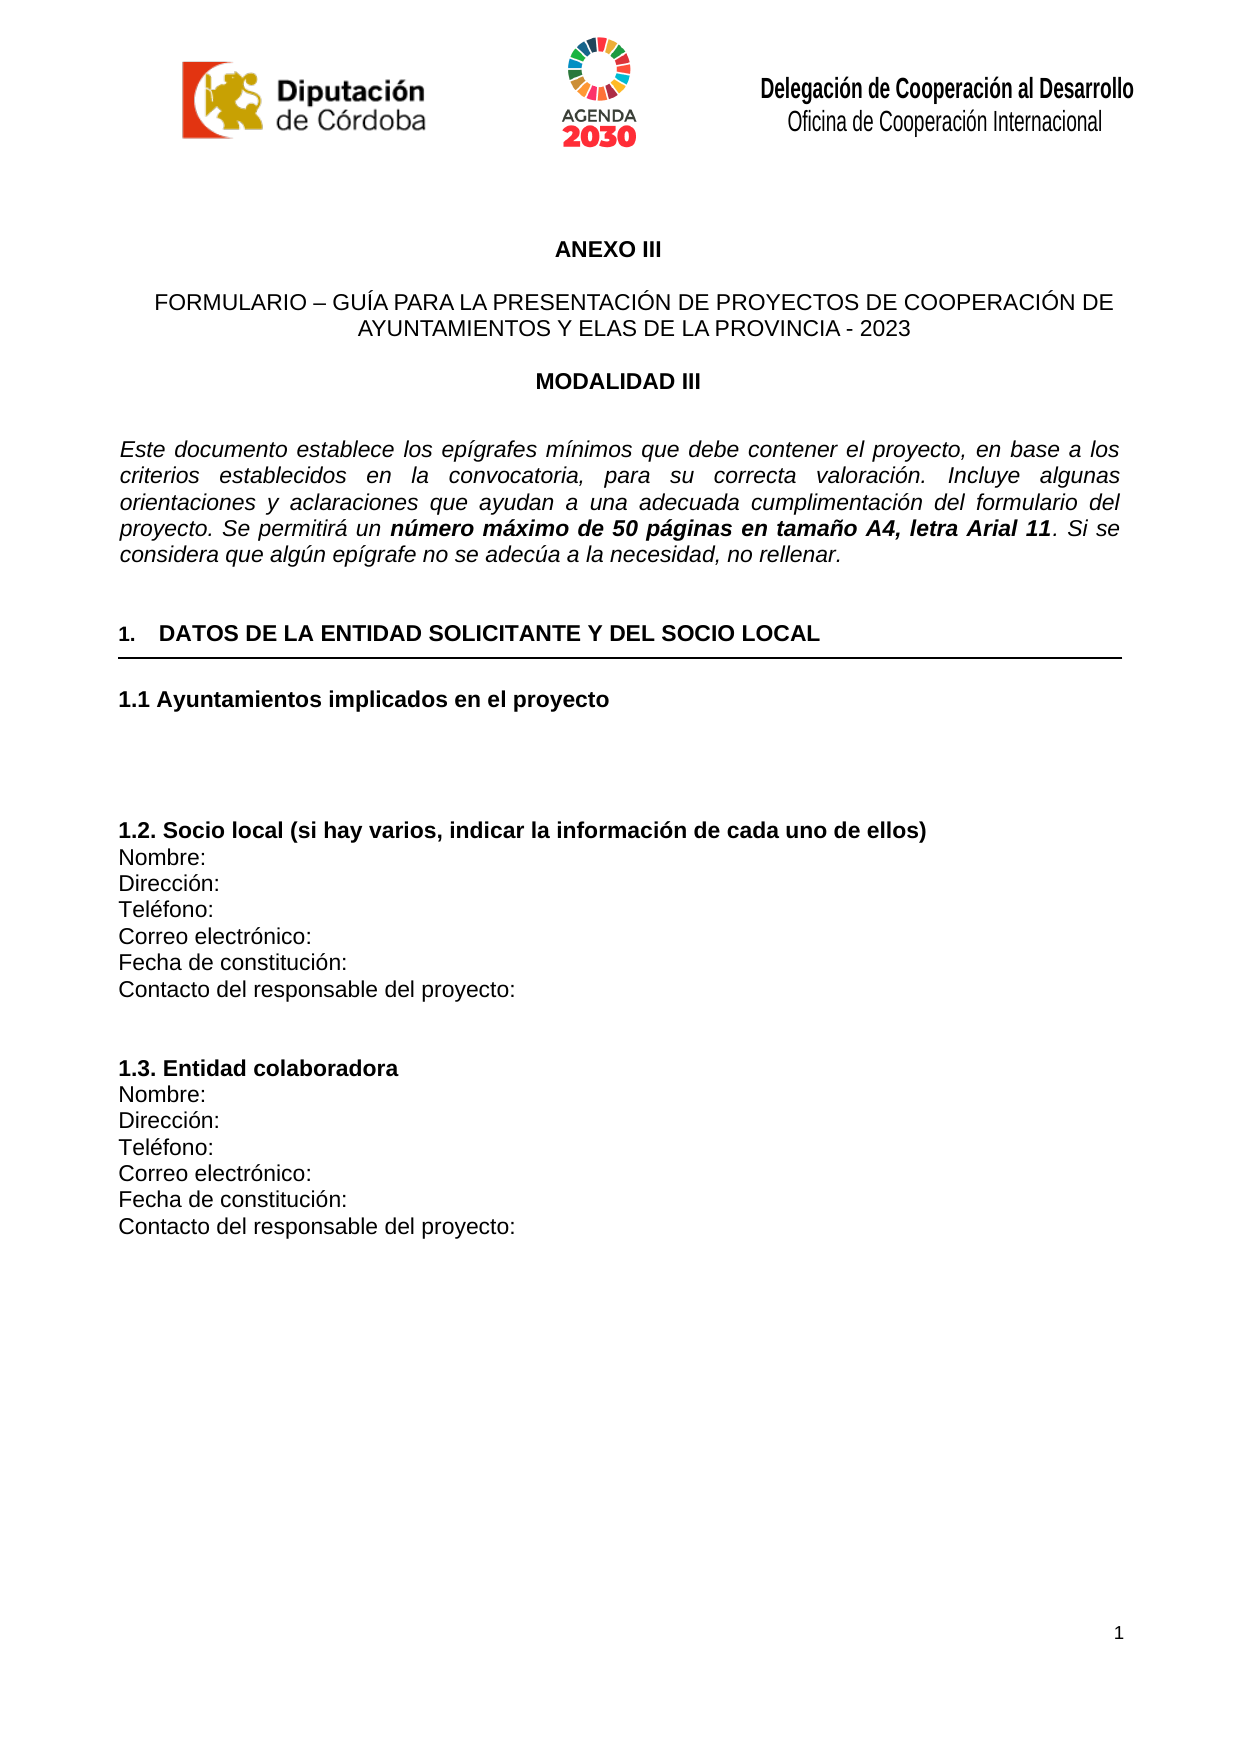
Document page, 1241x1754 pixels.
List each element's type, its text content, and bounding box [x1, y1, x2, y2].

text Teléfono: [118, 896, 1122, 923]
text Fecha de constitución: [118, 949, 1122, 976]
text Correo electrónico: [118, 1160, 1122, 1186]
text Contacto del responsable del proyecto: [118, 1213, 1122, 1239]
text 1.1 Ayuntamientos implicados en el proyecto [118, 686, 1122, 712]
text Dirección: [118, 870, 1122, 896]
text Fecha de constitución: [118, 1186, 1122, 1213]
text Nombre: [118, 844, 1122, 870]
text Correo electrónico: [118, 923, 1122, 949]
text Nombre: [118, 1081, 1122, 1107]
picture [159, 55, 450, 147]
picture [548, 22, 650, 158]
text Dirección: [118, 1107, 1122, 1134]
text Contacto del responsable del proyecto: [118, 976, 1122, 1002]
text Este documento establece los epígrafes mínimos que debe contener el proyecto, en base a los criterios establecidos en la convocatoria, para su correcta valoración. Incluye algunas orientaciones y aclaraciones que ayudan a una adecuada cumplimentación del formulario del proyecto. Se permitirá un número máximo de 50 páginas en tamaño A4, letra Arial 11. Si se considera que algún epígrafe no se adecúa a la necesidad, no rellenar. [119, 436, 1122, 568]
text 1.3. Entidad colaboradora [118, 1054, 1122, 1081]
list DATOS DE LA ENTIDAD SOLICITANTE Y DEL SOCIO LOCAL [118, 620, 1122, 657]
text Teléfono: [118, 1134, 1122, 1160]
text 1.2. Socio local (si hay varios, indicar la información de cada uno de ellos) [118, 817, 1122, 844]
